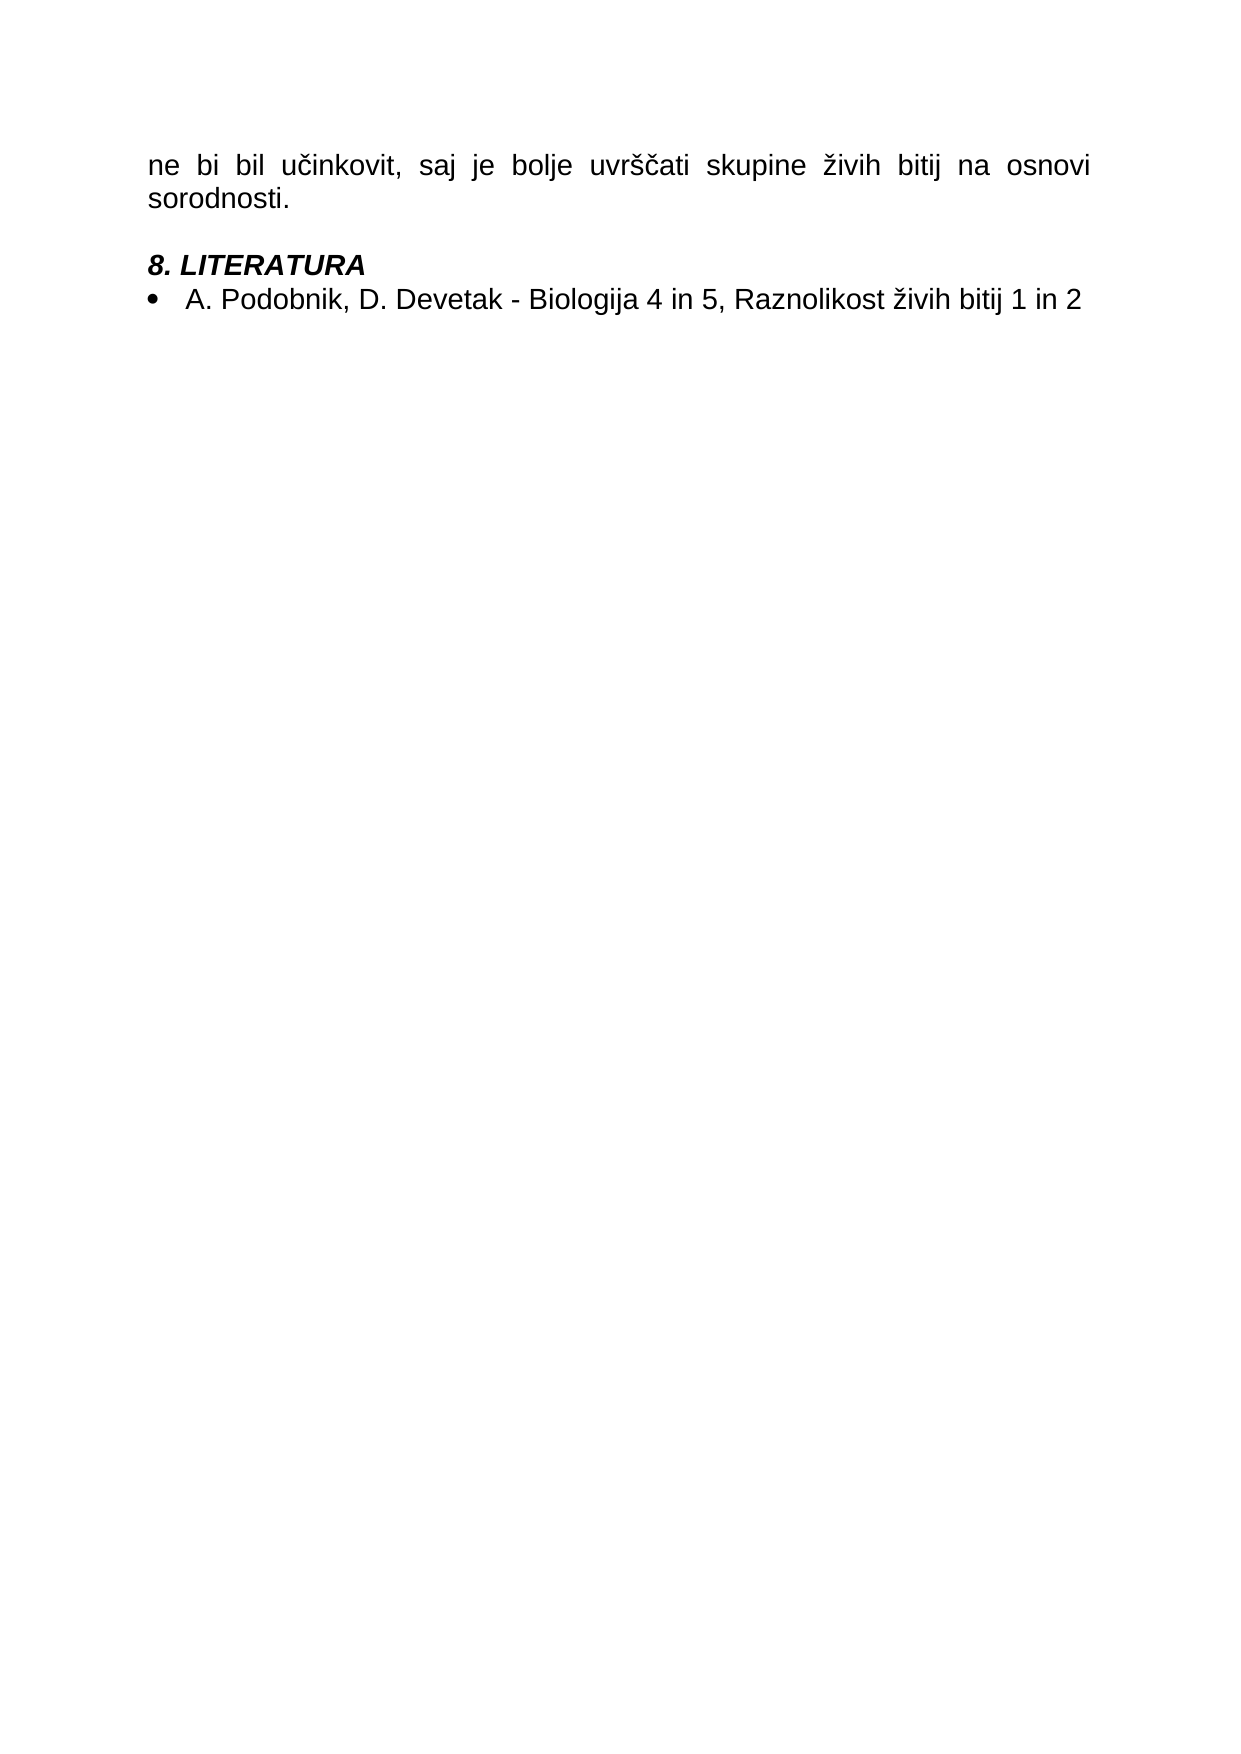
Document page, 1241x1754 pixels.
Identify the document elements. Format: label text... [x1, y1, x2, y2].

text 8. LITERATURA [148, 248, 1093, 282]
text ne bi bil učinkovit, saj je bolje uvrščati skupine živih bitij na osnovi sorodnosti. [148, 148, 1093, 215]
list A. Podobnik, D. Devetak - Biologija 4 in 5, Raznolikost živih bitij 1 in 2 [148, 282, 1093, 316]
